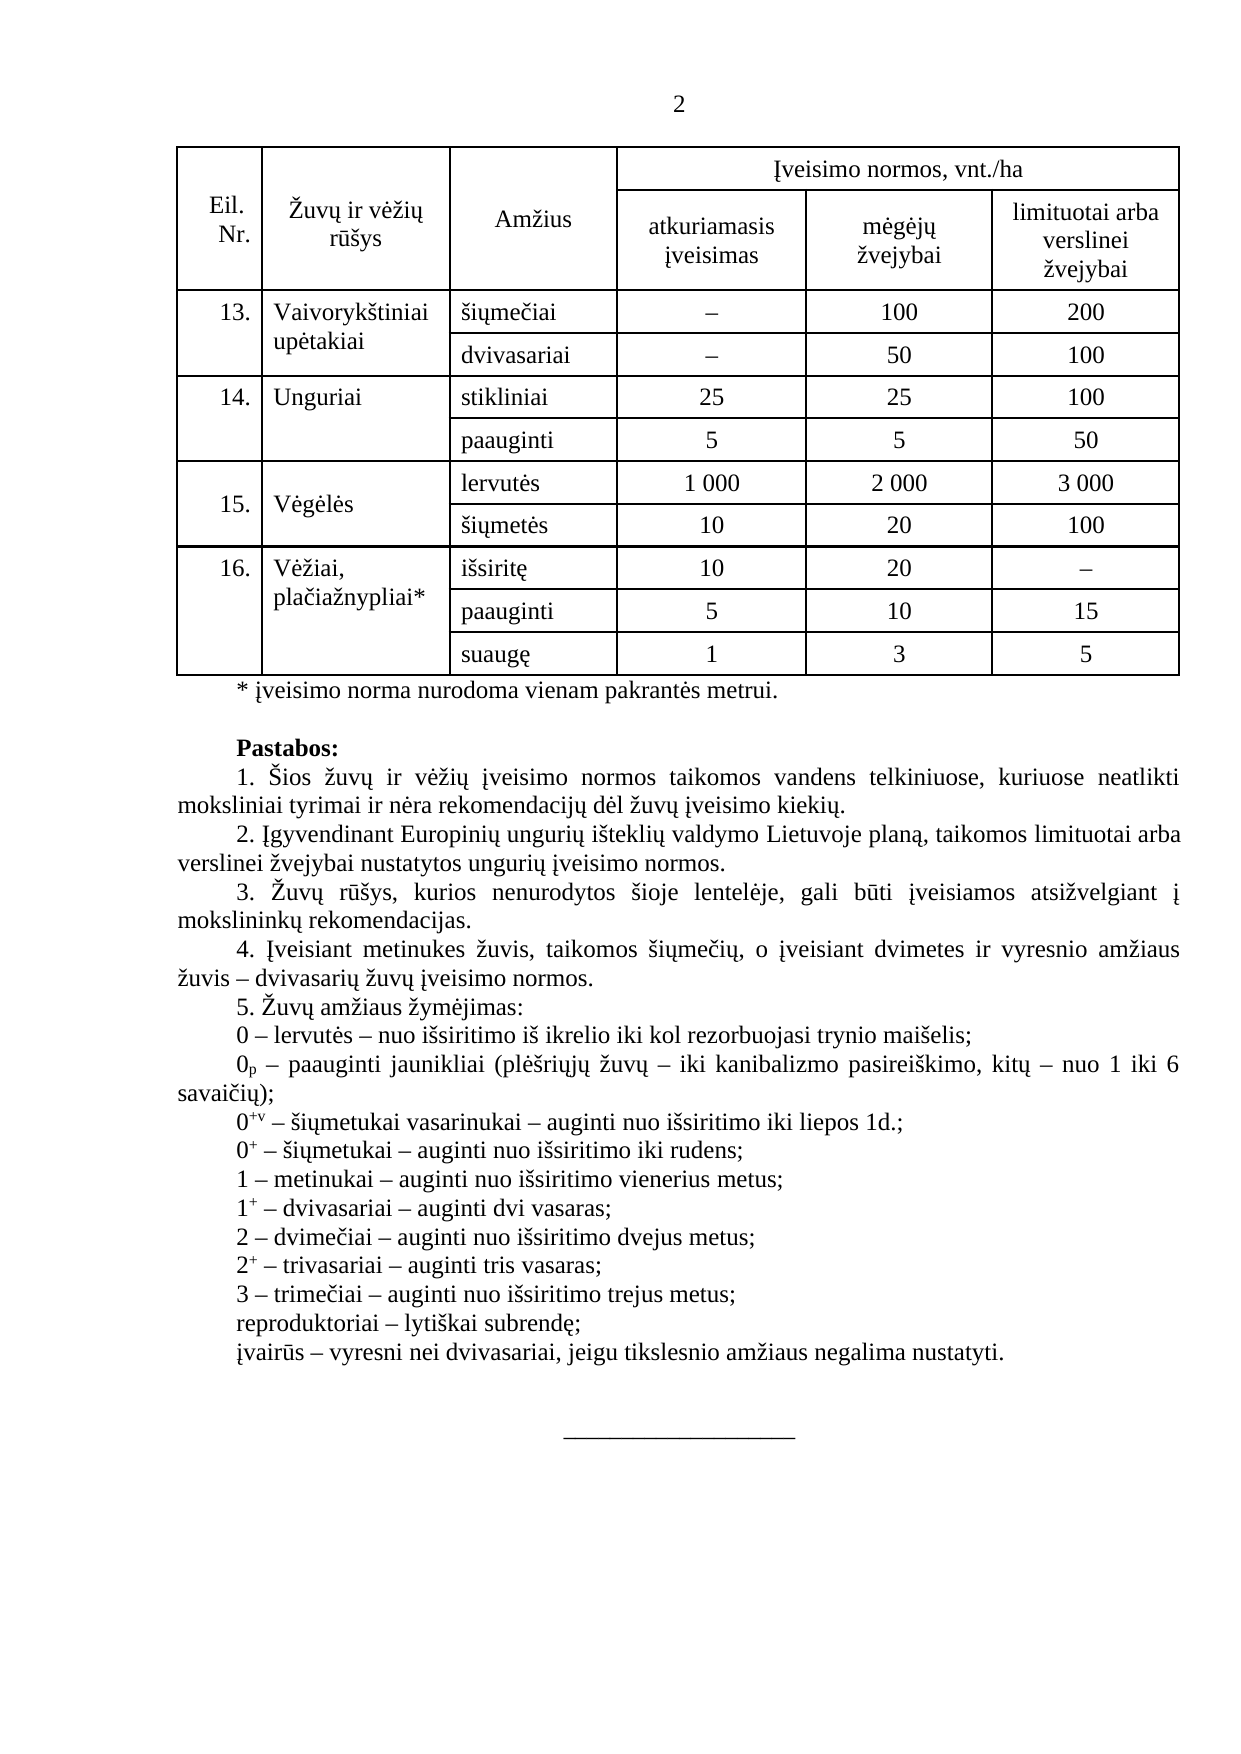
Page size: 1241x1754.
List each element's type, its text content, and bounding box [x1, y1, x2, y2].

table_header Įveisimo normos, vnt./ha [618, 148, 1178, 189]
table_cell 3 000 [993, 462, 1178, 503]
table_cell 5 [807, 419, 991, 460]
table_cell Vėžiai, plačiažnypliai* [263, 548, 449, 673]
table_cell 25 [807, 377, 991, 417]
text 0+v – šiųmetukai vasarinukai – auginti nuo išsiritimo iki liepos 1d.; [177, 1107, 1181, 1136]
text 1. Šios žuvų ir vėžių įveisimo normos taikomos vandens telkiniuose, kuriuose neatlikti moksliniai tyrimai ir nėra rekomendacijų dėl žuvų įveisimo kiekių. [177, 762, 1181, 819]
table_cell 15 [993, 590, 1178, 631]
table_cell 100 [993, 377, 1178, 417]
table_cell 10 [618, 548, 805, 588]
table_cell 50 [993, 419, 1178, 460]
table_cell 14. [178, 377, 261, 460]
table_cell 13. [178, 291, 261, 374]
table_cell 50 [807, 334, 991, 374]
text 0p – paauginti jaunikliai (plėšriųjų žuvų – iki kanibalizmo pasireiškimo, kitų – nuo 1 iki 6 savaičių); [177, 1049, 1181, 1107]
table_cell 100 [807, 291, 991, 332]
text * įveisimo norma nurodoma vienam pakrantės metrui. [177, 676, 1181, 704]
table_cell – [993, 548, 1178, 588]
table_cell Vėgėlės [263, 462, 449, 545]
table_cell 25 [618, 377, 805, 417]
table_cell stikliniai [451, 377, 616, 417]
table_cell 1 [618, 633, 805, 673]
text 0+ – šiųmetukai – auginti nuo išsiritimo iki rudens; [177, 1136, 1181, 1164]
table_cell atkuriamasis įveisimas [618, 191, 805, 289]
table_cell paauginti [451, 590, 616, 631]
table_cell – [618, 334, 805, 374]
table_cell šiųmečiai [451, 291, 616, 332]
text 2. Įgyvendinant Europinių ungurių išteklių valdymo Lietuvoje planą, taikomos limituotai arba verslinei žvejybai nustatytos ungurių įveisimo normos. [177, 819, 1181, 877]
text įvairūs – vyresni nei dvivasariai, jeigu tikslesnio amžiaus negalima nustatyti. [177, 1337, 1181, 1366]
table_cell 20 [807, 505, 991, 545]
text Pastabos: [177, 733, 1181, 762]
table_cell 100 [993, 505, 1178, 545]
table_cell 10 [618, 505, 805, 545]
table_cell 5 [618, 419, 805, 460]
text 1+ – dvivasariai – auginti dvi vasaras; [177, 1193, 1181, 1222]
table_cell 200 [993, 291, 1178, 332]
table_cell 5 [993, 633, 1178, 673]
table_header Žuvų ir vėžių rūšys [263, 148, 449, 289]
text reproduktoriai – lytiškai subrendę; [177, 1308, 1181, 1337]
table_header Amžius [451, 148, 616, 289]
table_cell išsiritę [451, 548, 616, 588]
table_cell Unguriai [263, 377, 449, 460]
table_cell mėgėjų žvejybai [807, 191, 991, 289]
table_cell Vaivorykštiniai upėtakiai [263, 291, 449, 374]
table_cell 10 [807, 590, 991, 631]
text 3. Žuvų rūšys, kurios nenurodytos šioje lentelėje, gali būti įveisiamos atsižvelgiant į mokslininkų rekomendacijas. [177, 877, 1181, 934]
text 2+ – trivasariai – auginti tris vasaras; [177, 1251, 1181, 1279]
table_cell 2 000 [807, 462, 991, 503]
text 0 – lervutės – nuo išsiritimo iš ikrelio iki kol rezorbuojasi trynio maišelis; [177, 1021, 1181, 1049]
table_cell 20 [807, 548, 991, 588]
text 5. Žuvų amžiaus žymėjimas: [177, 992, 1181, 1021]
table_cell 100 [993, 334, 1178, 374]
table_cell 16. [178, 548, 261, 673]
table_cell šiųmetės [451, 505, 616, 545]
table_cell – [618, 291, 805, 332]
table_cell 5 [618, 590, 805, 631]
table_cell paauginti [451, 419, 616, 460]
table_cell lervutės [451, 462, 616, 503]
text ____________________ [177, 1416, 1181, 1440]
table_cell suaugę [451, 633, 616, 673]
table_cell 1 000 [618, 462, 805, 503]
text 3 – trimečiai – auginti nuo išsiritimo trejus metus; [177, 1279, 1181, 1308]
table_cell limituotai arba verslinei žvejybai [993, 191, 1178, 289]
text 4. Įveisiant metinukes žuvis, taikomos šiųmečių, o įveisiant dvimetes ir vyresnio amžiaus žuvis – dvivasarių žuvų įveisimo normos. [177, 934, 1181, 992]
table_cell dvivasariai [451, 334, 616, 374]
table_cell 3 [807, 633, 991, 673]
table_cell 15. [178, 462, 261, 545]
table_header Eil. Nr. [178, 148, 261, 289]
text 1 – metinukai – auginti nuo išsiritimo vienerius metus; [177, 1164, 1181, 1193]
text 2 – dvimečiai – auginti nuo išsiritimo dvejus metus; [177, 1222, 1181, 1251]
